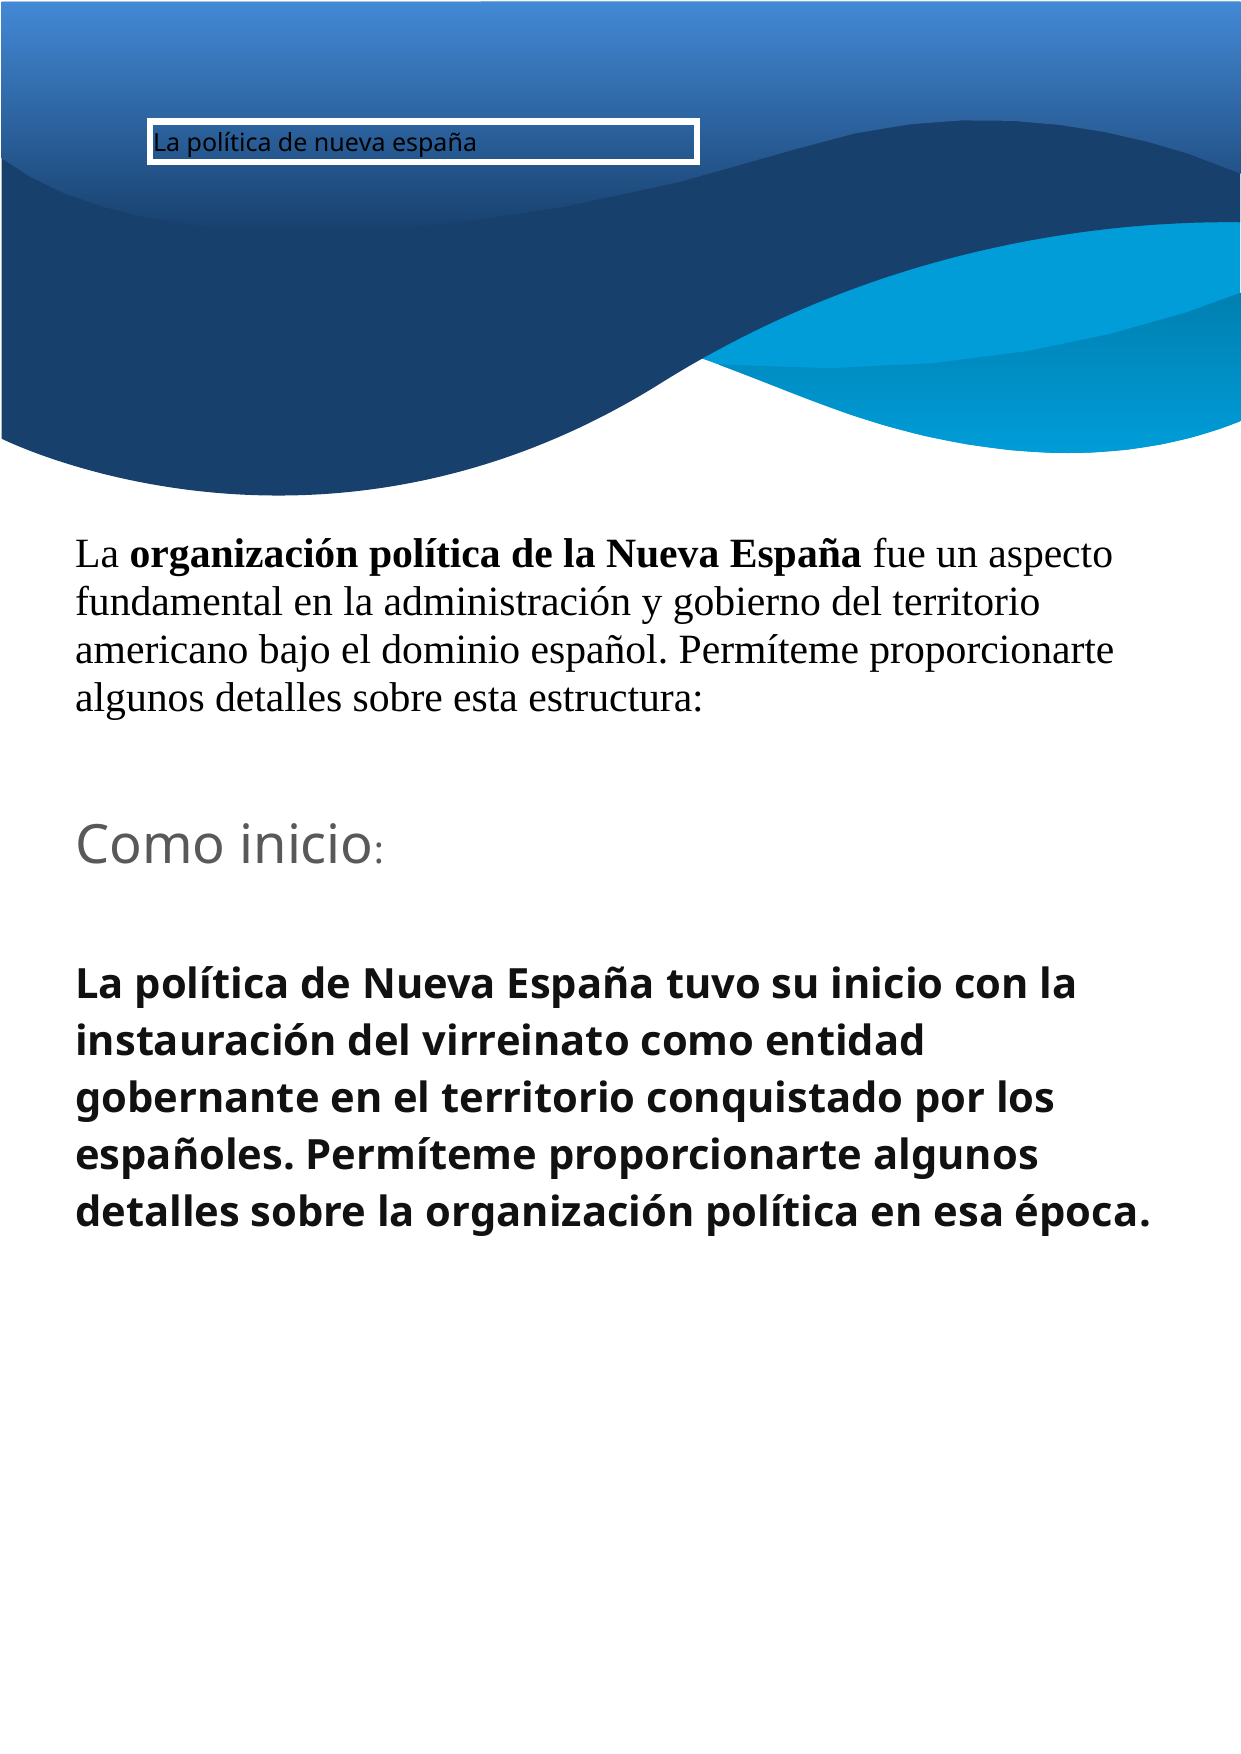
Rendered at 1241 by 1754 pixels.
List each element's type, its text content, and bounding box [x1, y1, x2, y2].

table_cell [550, 359, 949, 442]
text Como inicio: [75, 806, 1165, 879]
text La organización política de la Nueva España fue un aspecto fundamental en la administración y gobierno del territorio americano bajo el dominio español. Permíteme proporcionarte algunos detalles sobre esta estructura: [75, 528, 1165, 720]
text La política de Nueva España tuvo su inicio con la instauración del virreinato como entidad gobernante en el territorio conquistado por los españoles. Permíteme proporcionarte algunos detalles sobre la organización política en esa época. [75, 954, 1165, 1238]
